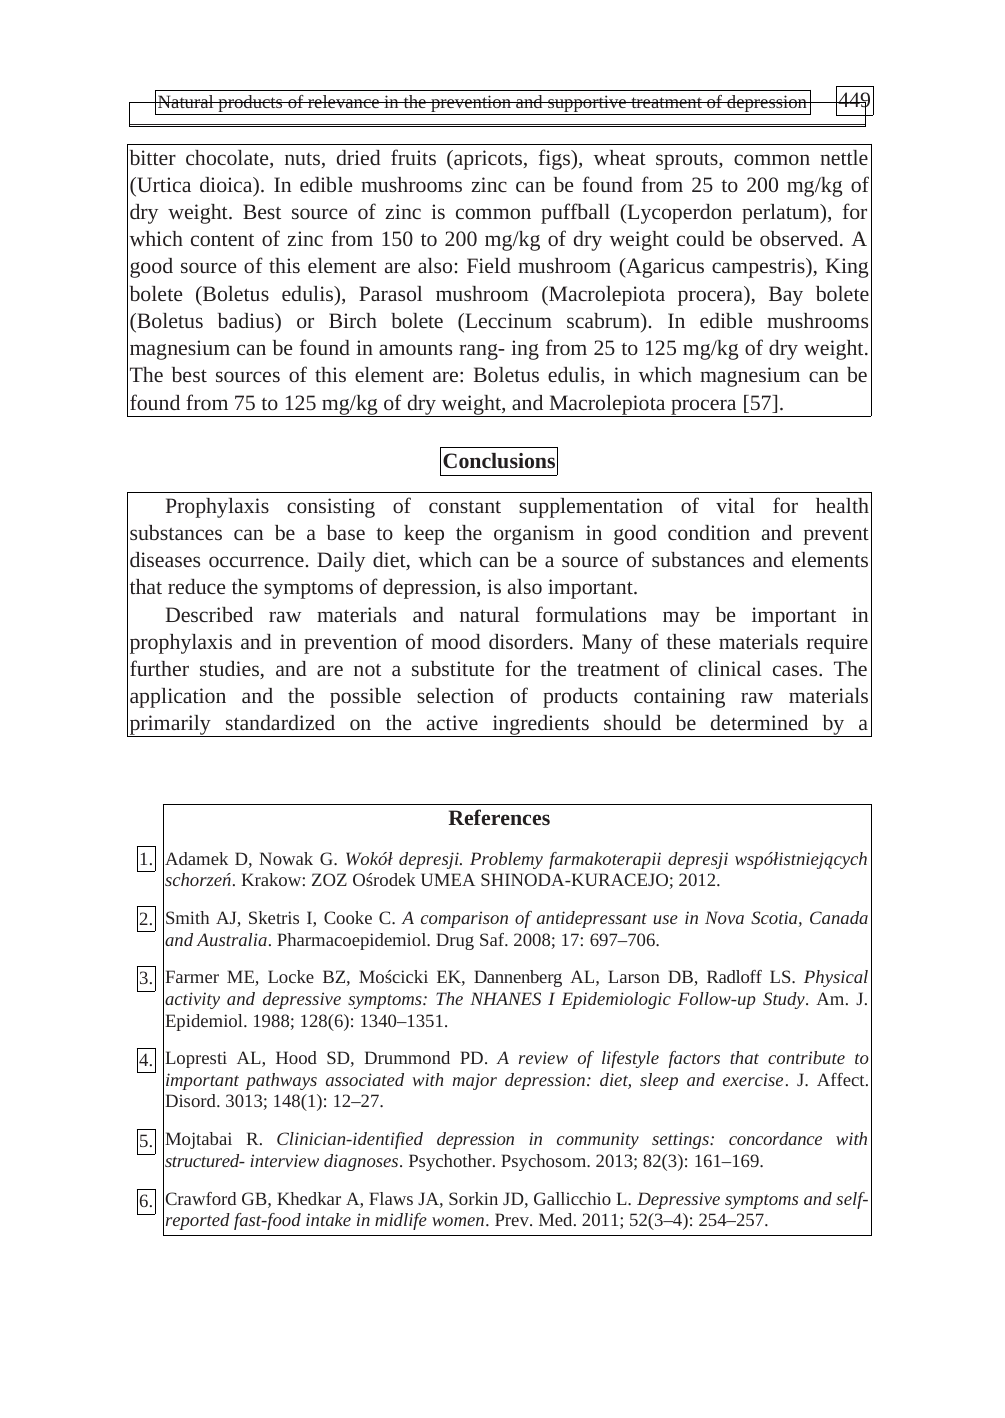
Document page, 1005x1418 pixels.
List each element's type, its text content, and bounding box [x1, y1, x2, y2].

text bitter chocolate, nuts, dried fruits (apricots, figs), wheat sprouts, common nettle (Urtica dioica). In edible mushrooms zinc can be found from 25 to 200 mg/kg of dry weight. Best source of zinc is common puffball (Lycoperdon perlatum), for which content of zinc from 150 to 200 mg/kg of dry weight could be observed. A good source of this element are also: Field mushroom (Agaricus campestris), King bolete (Boletus edulis), Parasol mushroom (Macrolepiota procera), Bay bolete (Boletus badius) or Birch bolete (Leccinum scabrum). In edible mushrooms magnesium can be found in amounts rang- ing from 25 to 125 mg/kg of dry weight. The best sources of this element are: Boletus edulis, in which magnesium can be found from 75 to 125 mg/kg of dry weight, and Macrolepiota procera [57]. [129, 145, 869, 415]
text Natural products of relevance in the prevention and supportive treatment of depression [221, 103, 432, 112]
text Adamek D, Nowak G. Wokół depresji. Problemy farmakoterapii depresji współistniejących schorzeń. Krakow: ZOZ Ośrodek UMEA SHINODA-KURACEJO; 2012. [165, 848, 869, 891]
text Conclusions [442, 448, 557, 473]
text 4. [139, 1049, 155, 1070]
text 1. [139, 848, 155, 869]
text Natural products of relevance in the prevention and supportive treatment of depression [157, 91, 809, 102]
text 3. [139, 967, 155, 989]
text References [448, 805, 871, 831]
text Lopresti AL, Hood SD, Drummond PD. A review of lifestyle factors that contribute to important pathways associated with major depression: diet, sleep and exercise. J. Affect. Disord. 3013; 148(1): 12–27. [165, 1047, 869, 1112]
text 5. [139, 1130, 155, 1152]
text 2. [139, 907, 155, 929]
text 6. [139, 1190, 155, 1212]
text Prophylaxis consisting of constant supplementation of vital for health substances can be a base to keep the organism in good condition and prevent diseases occurrence. Daily diet, which can be a source of substances and elements that reduce the symptoms of depression, is also important. [129, 493, 869, 599]
text Smith AJ, Sketris I, Cooke C. A comparison of antidepressant use in Nova Scotia, Canada and Australia. Pharmacoepidemiol. Drug Saf. 2008; 17: 697–706. [165, 907, 869, 950]
text 449 [838, 87, 873, 113]
text Crawford GB, Khedkar A, Flaws JA, Sorkin JD, Gallicchio L. Depressive symptoms and self- reported fast-food intake in midlife women. Prev. Med. 2011; 52(3–4): 254–257. [165, 1187, 869, 1231]
text Described raw materials and natural formulations may be important in prophylaxis and in prevention of mood disorders. Many of these materials require further studies, and are not a substitute for the treatment of clinical cases. The application and the possible selection of products containing raw materials primarily standardized on the active ingredients should be determined by a specialist doctor. [129, 602, 869, 736]
text Mojtabai R. Clinician-identified depression in community settings: concordance with structured- interview diagnoses. Psychother. Psychosom. 2013; 82(3): 161–169. [165, 1128, 868, 1171]
text Farmer ME, Locke BZ, Mościcki EK, Dannenberg AL, Larson DB, Radloff LS. Physical activity and depressive symptoms: The NHANES I Epidemiologic Follow-up Study. Am. J. Epidemiol. 1988; 128(6): 1340–1351. [165, 966, 869, 1031]
